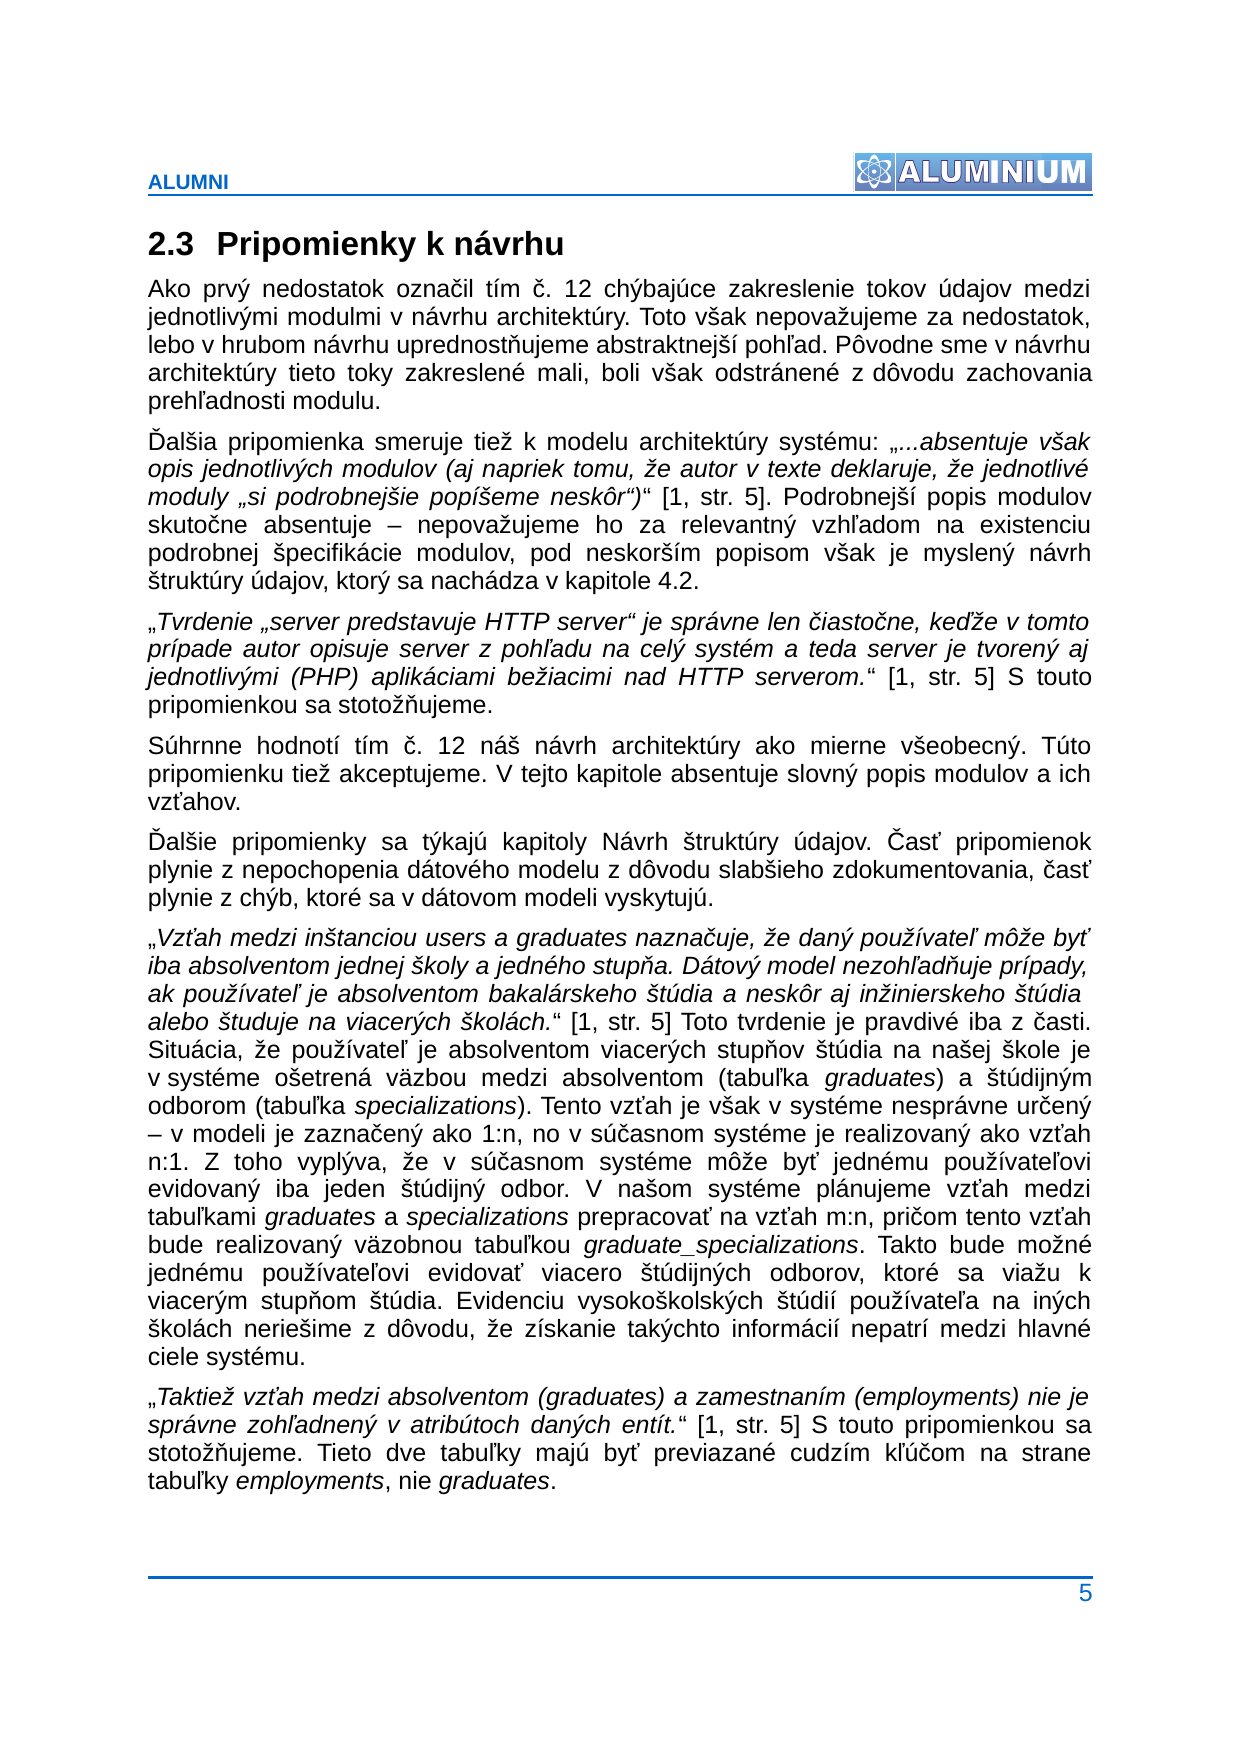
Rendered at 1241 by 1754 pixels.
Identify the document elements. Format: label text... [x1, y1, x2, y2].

text „Tvrdenie „server predstavuje HTTP server“ je správne len čiastočne, keďže v tomto prípade autor opisuje server z pohľadu na celý systém a teda server je tvorený aj jednotlivými (PHP) aplikáciami bežiacimi nad HTTP serverom.“ [1, str. 5] S touto pripomienkou sa stotožňujeme. [148, 607, 1093, 719]
text Súhrnne hodnotí tím č. 12 náš návrh architektúry ako mierne všeobecný. Túto pripomienku tiež akceptujeme. V tejto kapitole absentuje slovný popis modulov a ich vzťahov. [148, 732, 1093, 815]
subtitle Pripomienky k návrhu [148, 226, 1093, 263]
text „Taktiež vzťah medzi absolventom (graduates) a zamestnaním (employments) nie je správne zohľadnený v atribútoch daných entít.“ [1, str. 5] S touto pripomienkou sa stotožňujeme. Tieto dve tabuľky majú byť previazané cudzím kľúčom na strane tabuľky employments, nie graduates. [148, 1383, 1093, 1495]
text „Vzťah medzi inštanciou users a graduates naznačuje, že daný používateľ môže byť iba absolventom jednej školy a jedného stupňa. Dátový model nezohľadňuje prípady, ak používateľ je absolventom bakalárskeho štúdia a neskôr aj inžinierskeho štúdia alebo študuje na viacerých školách.“ [1, str. 5] Toto tvrdenie je pravdivé iba z časti. Situácia, že používateľ je absolventom viacerých stupňov štúdia na našej škole je v systéme ošetrená väzbou medzi absolventom (tabuľka graduates) a štúdijným odborom (tabuľka specializations). Tento vzťah je však v systéme nesprávne určený – v modeli je zaznačený ako 1:n, no v súčasnom systéme je realizovaný ako vzťah n:1. Z toho vyplýva, že v súčasnom systéme môže byť jednému používateľovi evidovaný iba jeden štúdijný odbor. V našom systéme plánujeme vzťah medzi tabuľkami graduates a specializations prepracovať na vzťah m:n, pričom tento vzťah bude realizovaný väzobnou tabuľkou graduate_specializations. Takto bude možné jednému používateľovi evidovať viacero štúdijných odborov, ktoré sa viažu k viacerým stupňom štúdia. Evidenciu vysokoškolských štúdií používateľa na iných školách neriešime z dôvodu, že získanie takýchto informácií nepatrí medzi hlavné ciele systému. [148, 924, 1093, 1371]
text Ďalšia pripomienka smeruje tiež k modelu architektúry systému: „...absentuje však opis jednotlivých modulov (aj napriek tomu, že autor v texte deklaruje, že jednotlivé moduly „si podrobnejšie popíšeme neskôr“)“ [1, str. 5]. Podrobnejší popis modulov skutočne absentuje – nepovažujeme ho za relevantný vzhľadom na existenciu podrobnej špecifikácie modulov, pod neskorším popisom však je myslený návrh štruktúry údajov, ktorý sa nachádza v kapitole 4.2. [148, 427, 1093, 595]
text Ako prvý nedostatok označil tím č. 12 chýbajúce zakreslenie tokov údajov medzi jednotlivými modulmi v návrhu architektúry. Toto však nepovažujeme za nedostatok, lebo v hrubom návrhu uprednostňujeme abstraktnejší pohľad. Pôvodne sme v návrhu architektúry tieto toky zakreslené mali, boli však odstránené z dôvodu zachovania prehľadnosti modulu. [148, 275, 1093, 415]
text Ďalšie pripomienky sa týkajú kapitoly Návrh štruktúry údajov. Časť pripomienok plynie z nepochopenia dátového modelu z dôvodu slabšieho zdokumentovania, časť plynie z chýb, ktoré sa v dátovom modeli vyskytujú. [148, 828, 1093, 912]
